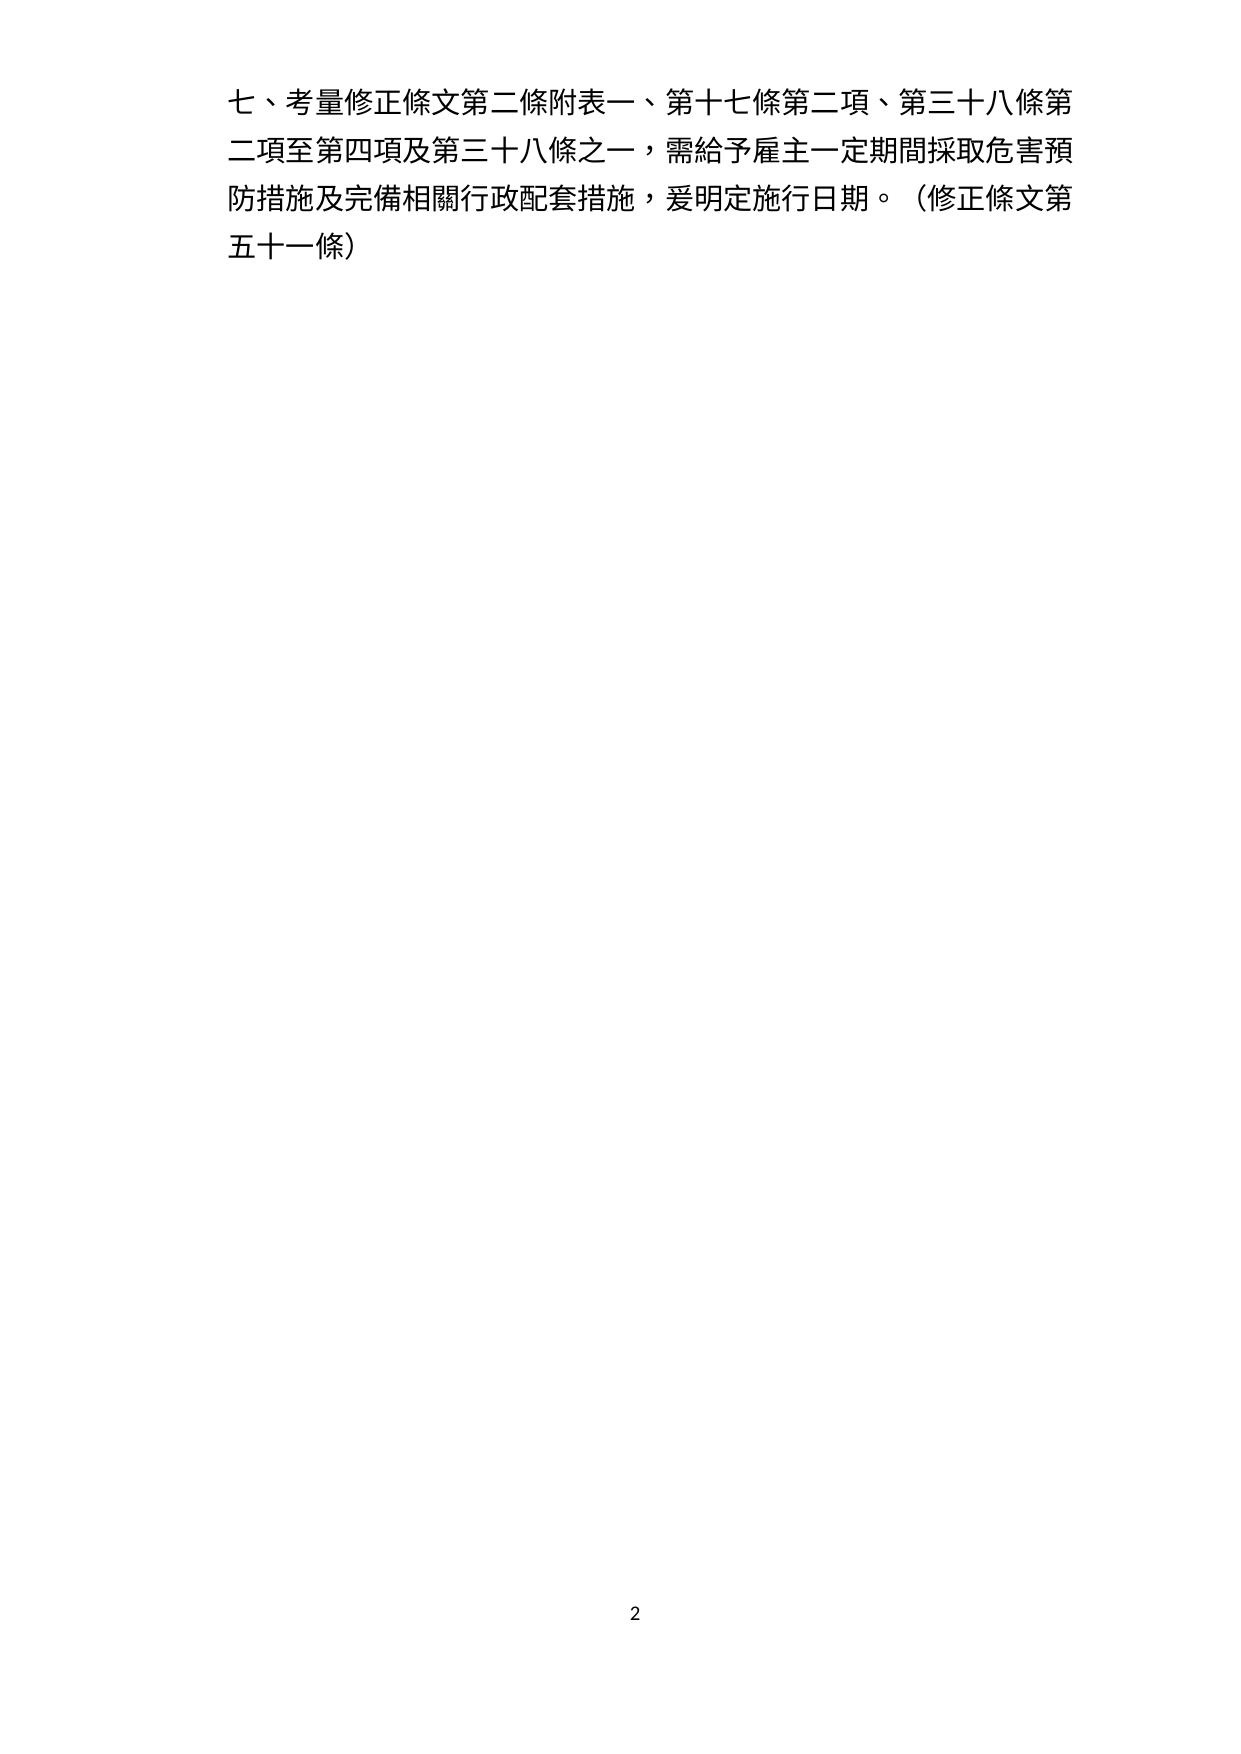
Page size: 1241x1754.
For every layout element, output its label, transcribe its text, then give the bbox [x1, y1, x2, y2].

list 考量修正條文第二條附表一、第十七條第二項、第三十八條第二項至第四項及第三十八條之一，需給予雇主一定期間採取危害預防措施及完備相關行政配套措施，爰明定施行日期。（修正條文第五十一條） [227, 75, 1092, 267]
